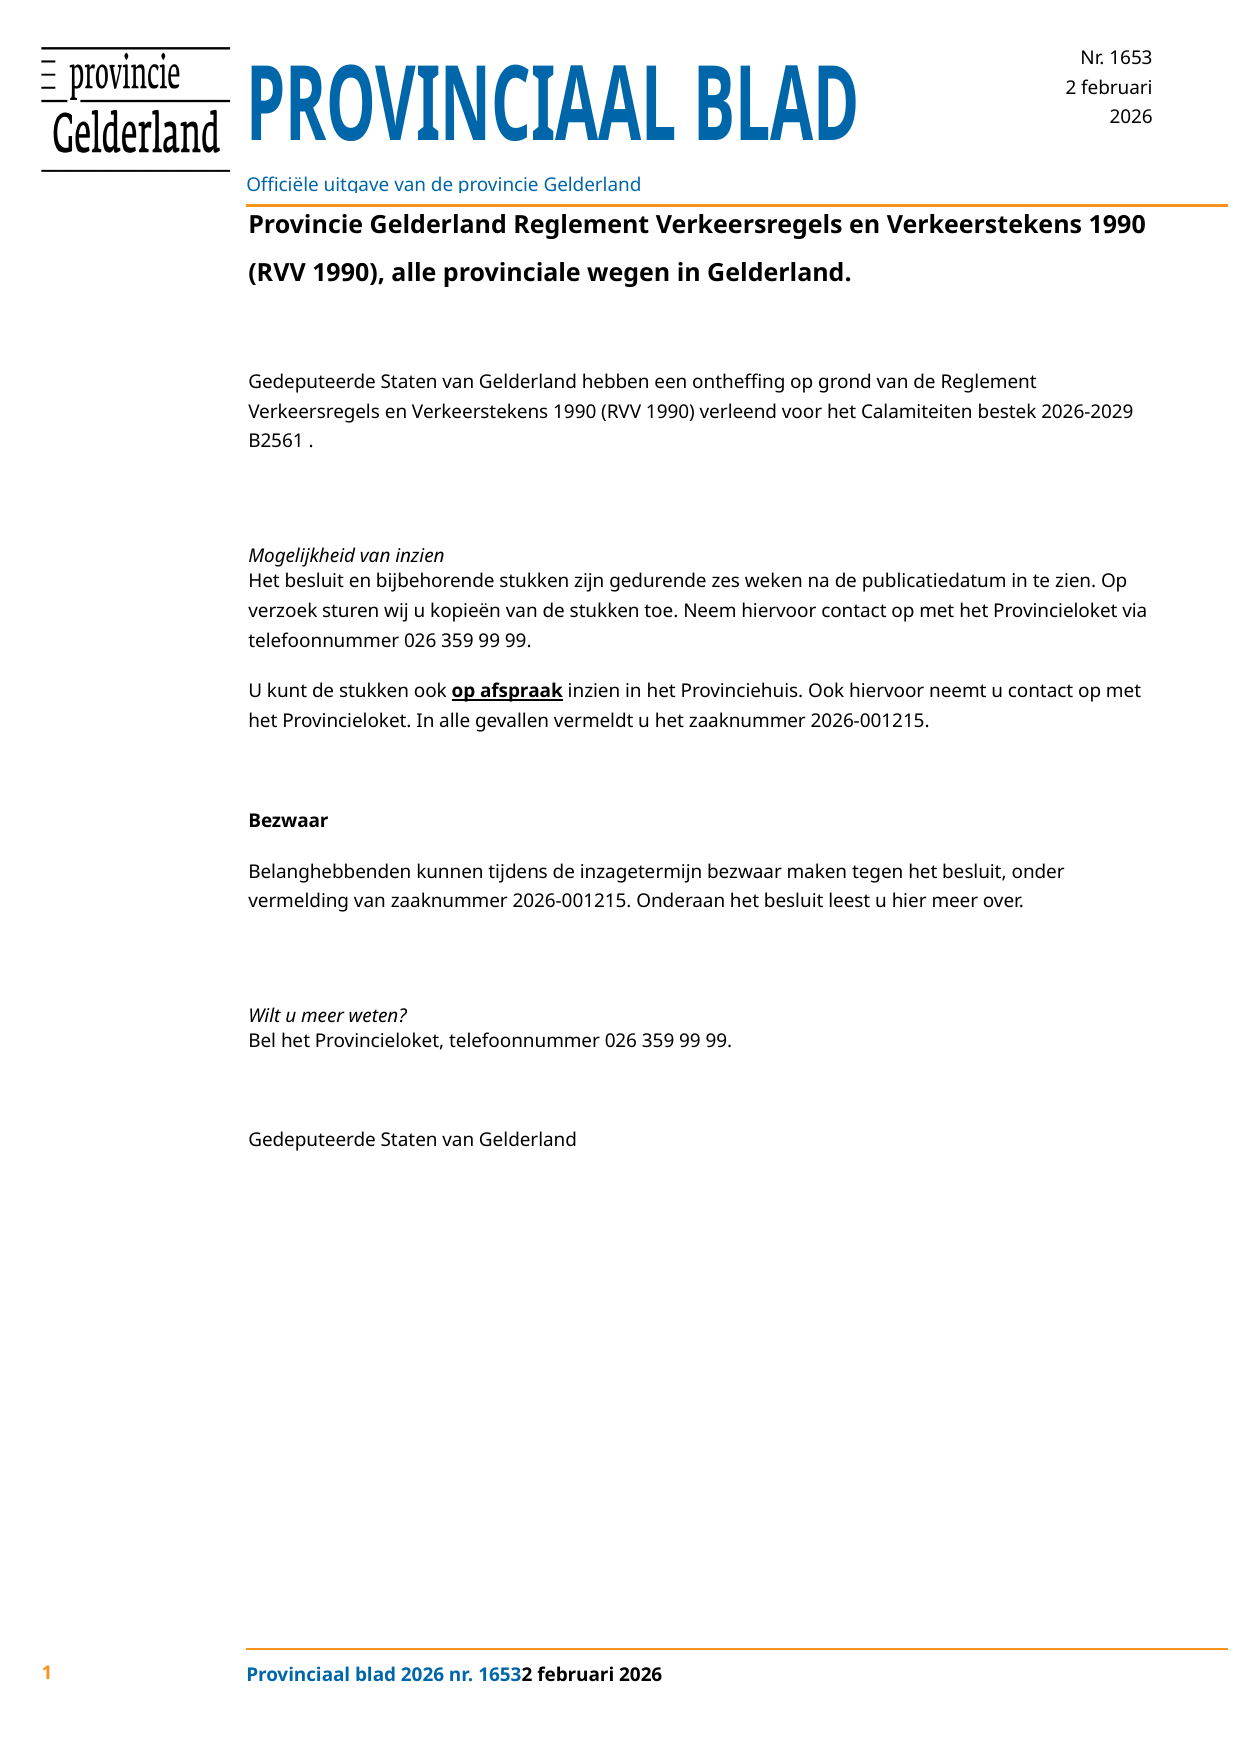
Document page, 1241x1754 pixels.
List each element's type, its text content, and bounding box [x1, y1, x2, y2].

text Het besluit en bijbehorende stukken zijn gedurende zes weken na de publicatiedatum in te zien. Op verzoek sturen wij u kopieën van de stukken toe. Neem hiervoor contact op met het Provincieloket via telefoonnummer 026 359 99 99. [248, 568, 1152, 652]
text Bel het Provincieloket, telefoonnummer 026 359 99 99. [248, 1028, 1152, 1053]
text Gedeputeerde Staten van Gelderland hebben een ontheffing op grond van de Reglement Verkeersregels en Verkeerstekens 1990 (RVV 1990) verleend voor het Calamiteiten bestek 2026-2029 B2561 . [248, 368, 1152, 453]
text Belanghebbenden kunnen tijdens de inzagetermijn bezwaar maken tegen het besluit, onder vermelding van zaaknummer 2026-001215. Onderaan het besluit leest u hier meer over. [248, 858, 1152, 913]
text Wilt u meer weten? [248, 1002, 1152, 1028]
text Gedeputeerde Staten van Gelderland [248, 1126, 1152, 1152]
text U kunt de stukken ook op afspraak inzien in het Provinciehuis. Ook hiervoor neemt u contact op met het Provincieloket. In alle gevallen vermeldt u het zaaknummer 2026-001215. [248, 677, 1152, 732]
text Mogelijkheid van inzien [248, 542, 1152, 568]
text Bezwaar [248, 808, 1152, 833]
picture [41, 47, 231, 172]
text Provincie Gelderland Reglement Verkeersregels en Verkeerstekens 1990 (RVV 1990), alle provinciale wegen in Gelderland. [248, 207, 1152, 288]
